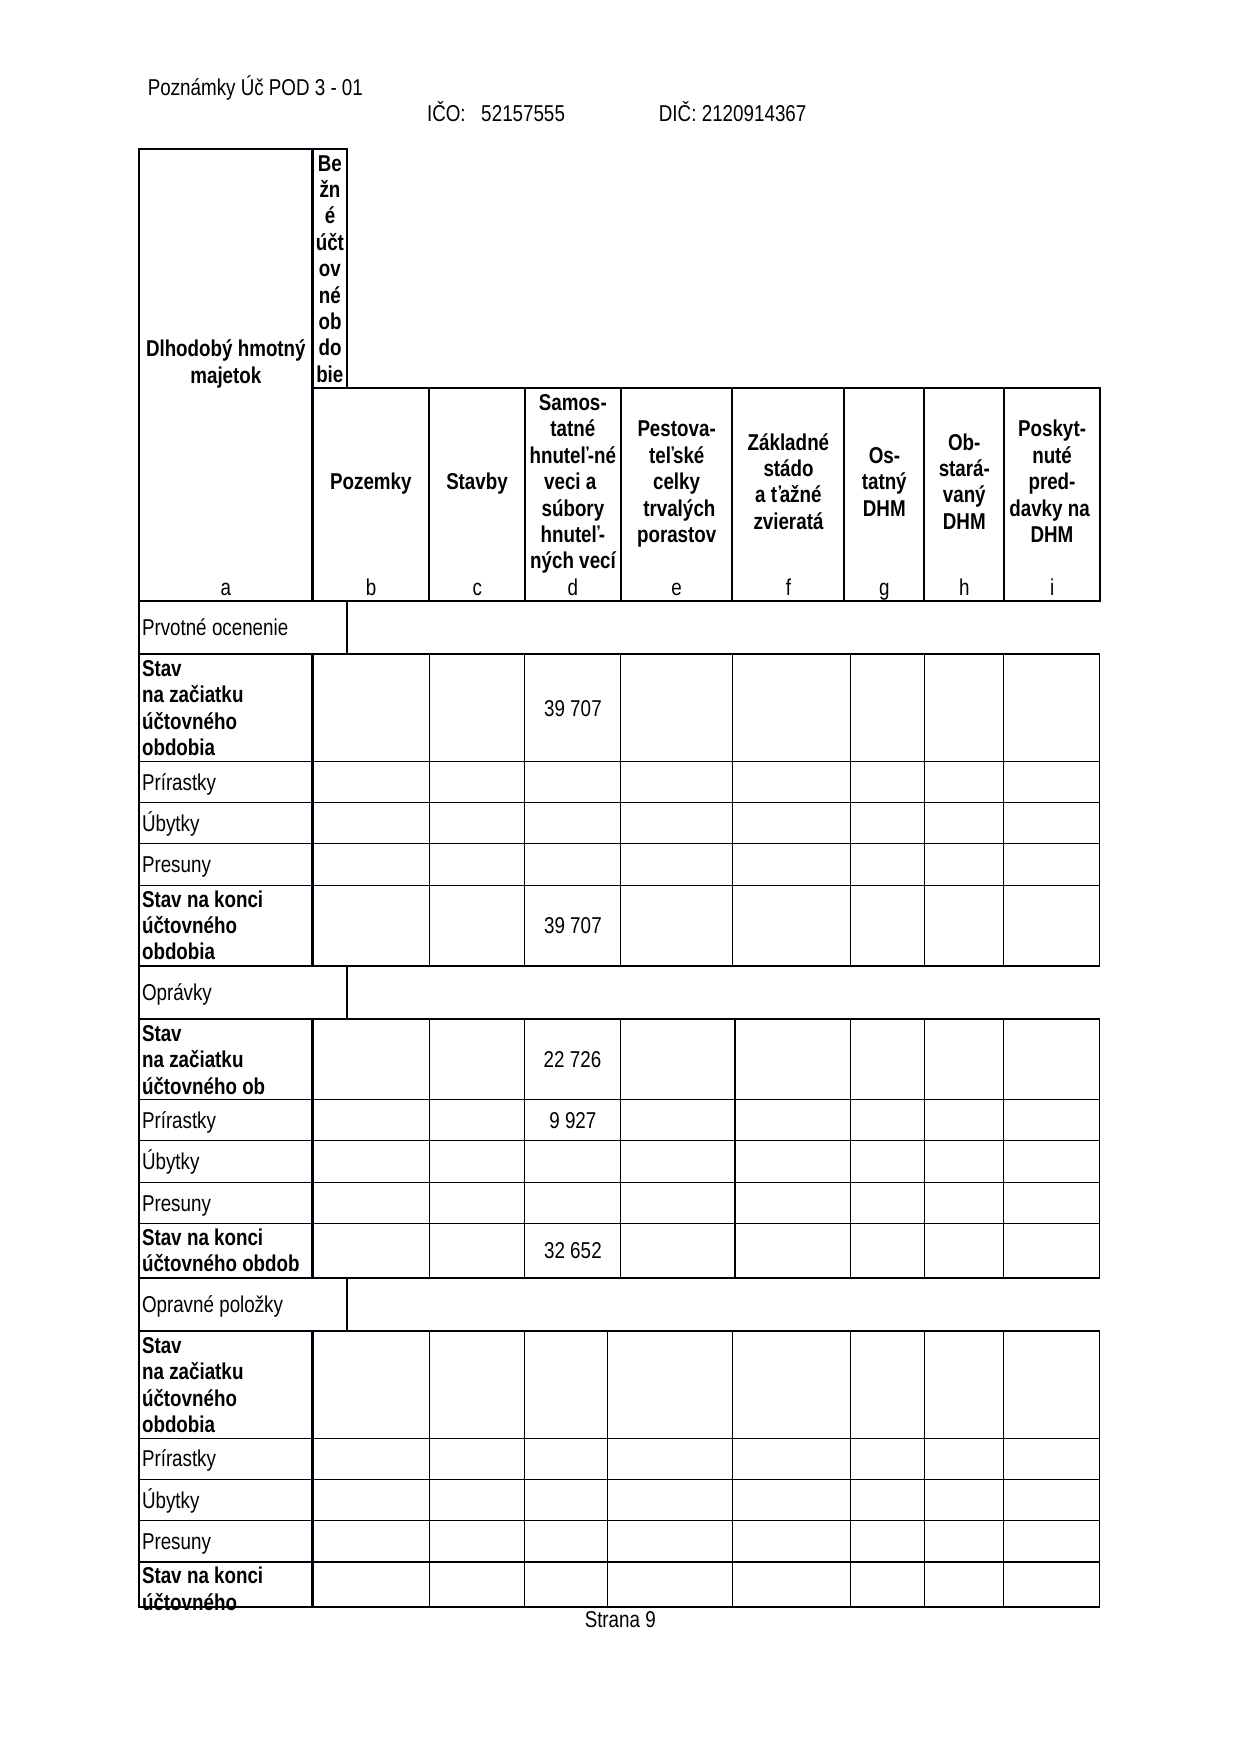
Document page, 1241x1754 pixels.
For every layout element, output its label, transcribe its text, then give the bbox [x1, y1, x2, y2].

table_cell [314, 803, 429, 843]
table_cell [851, 1100, 924, 1140]
table_cell [925, 1183, 1003, 1223]
table_cell [925, 803, 1003, 843]
table_cell [851, 844, 924, 884]
table_cell [314, 1563, 429, 1606]
table_cell [851, 655, 924, 761]
table_cell [525, 1563, 607, 1606]
table_cell [925, 886, 1003, 965]
table_cell [733, 762, 850, 802]
table_cell [1004, 1100, 1099, 1140]
table_cell Os-tatný DHM [845, 389, 923, 573]
table_cell i [1005, 574, 1099, 600]
table_cell [430, 1439, 524, 1479]
table_cell [430, 1332, 524, 1437]
table_cell [608, 1439, 732, 1479]
table_cell [925, 1141, 1003, 1182]
table_cell Úbytky [140, 1141, 311, 1182]
table_cell [314, 886, 429, 965]
table_cell Presuny [140, 1183, 311, 1223]
table_cell [430, 1521, 524, 1561]
table_cell [430, 1183, 524, 1223]
table_cell [851, 1563, 924, 1606]
table_header Dlhodobý hmotný majetok [140, 150, 311, 573]
table_cell [1004, 886, 1099, 965]
table_cell [621, 1224, 734, 1277]
table_cell [430, 762, 524, 802]
table_cell [1004, 1020, 1099, 1099]
table_cell [348, 967, 1100, 1018]
table_cell Úbytky [140, 1480, 311, 1520]
table_cell [925, 1563, 1003, 1606]
table_cell Poskyt-nuté pred-davky na DHM [1005, 389, 1099, 573]
table_cell [430, 1020, 524, 1099]
table_cell [621, 1183, 734, 1223]
table_cell [621, 844, 732, 884]
table_cell [314, 1439, 429, 1479]
table_cell [314, 1100, 429, 1140]
table_cell [925, 762, 1003, 802]
table_cell [925, 1020, 1003, 1099]
table_cell [525, 1480, 607, 1520]
table_cell [1004, 1141, 1099, 1182]
table_cell [851, 1521, 924, 1561]
table_cell [736, 1183, 850, 1223]
table_cell [525, 1141, 620, 1182]
table_cell [736, 1224, 850, 1277]
table_cell [851, 762, 924, 802]
table_cell [525, 844, 620, 884]
table_cell [925, 1521, 1003, 1561]
table_cell [1004, 1332, 1099, 1437]
table_cell [851, 886, 924, 965]
table_cell [851, 803, 924, 843]
table_cell [430, 1480, 524, 1520]
table_cell [851, 1183, 924, 1223]
table_cell g [845, 574, 923, 600]
table_cell d [526, 574, 620, 600]
table_cell b [314, 574, 428, 600]
table_cell [851, 1224, 924, 1277]
table_cell [348, 1279, 1100, 1330]
table_cell Stav na začiatku účtovného obdobia [140, 655, 311, 761]
table_cell [525, 1183, 620, 1223]
table_cell Prírastky [140, 762, 311, 802]
table_cell [525, 1521, 607, 1561]
table_cell [733, 803, 850, 843]
table_cell [608, 1480, 732, 1520]
table_cell Ob-stará-vaný DHM [925, 389, 1003, 573]
table_cell [851, 1439, 924, 1479]
table_cell [525, 803, 620, 843]
table_cell h [925, 574, 1003, 600]
table_cell [1004, 655, 1099, 761]
table_cell Stav na začiatku účtovného ob [140, 1020, 311, 1099]
table_cell Pestova-teľské celky trvalých porastov [622, 389, 731, 573]
table_cell [314, 1020, 429, 1099]
table_cell [1004, 803, 1099, 843]
table_cell [733, 1439, 850, 1479]
table_cell [621, 803, 732, 843]
table_cell 32 652 [525, 1224, 620, 1277]
table_cell c [430, 574, 524, 600]
table_cell [314, 1224, 429, 1277]
table_header Bežné účtovné obdobie [314, 150, 346, 387]
table_cell [733, 844, 850, 884]
table_cell [621, 886, 732, 965]
table_cell [314, 1183, 429, 1223]
table_cell [736, 1141, 850, 1182]
table_cell 39 707 [525, 655, 620, 761]
table_cell [851, 1480, 924, 1520]
table_cell [314, 844, 429, 884]
table_cell [925, 1332, 1003, 1437]
table_cell [621, 1020, 734, 1099]
table_cell [733, 1563, 850, 1606]
table_cell [733, 1521, 850, 1561]
table_header [348, 148, 1100, 387]
table_cell [1004, 844, 1099, 884]
table_cell [736, 1020, 850, 1099]
table_cell [430, 844, 524, 884]
table_cell Stav na konci účtovného obdob [140, 1224, 311, 1277]
table_cell [851, 1332, 924, 1437]
table_cell [925, 655, 1003, 761]
table_cell [925, 1100, 1003, 1140]
table_cell [314, 655, 429, 761]
table_cell [314, 762, 429, 802]
table_cell Úbytky [140, 803, 311, 843]
table_cell [525, 1332, 607, 1437]
table_cell [314, 1332, 429, 1437]
table_cell [733, 1332, 850, 1437]
table_cell 9 927 [525, 1100, 620, 1140]
table_cell Pozemky [314, 389, 428, 573]
table_cell Stav na začiatku účtovného obdobia [140, 1332, 311, 1437]
table_cell [621, 1100, 734, 1140]
table_cell a [140, 574, 311, 600]
table_cell [430, 655, 524, 761]
table_cell Oprávky [140, 967, 346, 1018]
table_cell 39 707 [525, 886, 620, 965]
table_cell [925, 844, 1003, 884]
table_cell 22 726 [525, 1020, 620, 1099]
table_cell [430, 1224, 524, 1277]
table_cell [925, 1439, 1003, 1479]
table_cell [1004, 1224, 1099, 1277]
table_cell [525, 1439, 607, 1479]
table_cell Základné stádo a ťažné zvieratá [733, 389, 843, 573]
table_cell [314, 1521, 429, 1561]
table_cell [621, 1141, 734, 1182]
table_cell [608, 1332, 732, 1437]
table_cell [733, 886, 850, 965]
table_cell [430, 803, 524, 843]
table_cell [430, 1141, 524, 1182]
table_cell [525, 762, 620, 802]
table_cell [430, 1100, 524, 1140]
table_cell Stavby [430, 389, 524, 573]
table_cell [1004, 1439, 1099, 1479]
table_cell Opravné položky [140, 1279, 346, 1330]
table_cell [925, 1480, 1003, 1520]
table_cell [925, 1224, 1003, 1277]
table_cell [733, 1480, 850, 1520]
table_cell [314, 1141, 429, 1182]
table_cell Samos-tatné hnuteľ-né veci a súbory hnuteľ-ných vecí [526, 389, 620, 573]
table_cell Presuny [140, 1521, 311, 1561]
table_cell [736, 1100, 850, 1140]
table_cell [621, 655, 732, 761]
table_cell [1004, 1521, 1099, 1561]
table_cell [733, 655, 850, 761]
table_cell Stav na konci účtovného obdobia [140, 1563, 311, 1606]
table_cell [430, 886, 524, 965]
table_cell Prírastky [140, 1100, 311, 1140]
table_cell [1004, 1480, 1099, 1520]
table_cell f [733, 574, 843, 600]
table_cell [1004, 1563, 1099, 1606]
table_cell [348, 602, 1100, 653]
table_cell [430, 1563, 524, 1606]
table_cell [851, 1141, 924, 1182]
table_cell Stav na konci účtovného obdobia [140, 886, 311, 965]
table_cell [1004, 1183, 1099, 1223]
table_cell [621, 762, 732, 802]
table_cell Prvotné ocenenie [140, 602, 346, 653]
table_cell e [622, 574, 731, 600]
table_cell [608, 1563, 732, 1606]
table_cell [314, 1480, 429, 1520]
table_cell Presuny [140, 844, 311, 884]
table_cell [608, 1521, 732, 1561]
table_cell [851, 1020, 924, 1099]
table_cell Prírastky [140, 1439, 311, 1479]
table_cell [1004, 762, 1099, 802]
